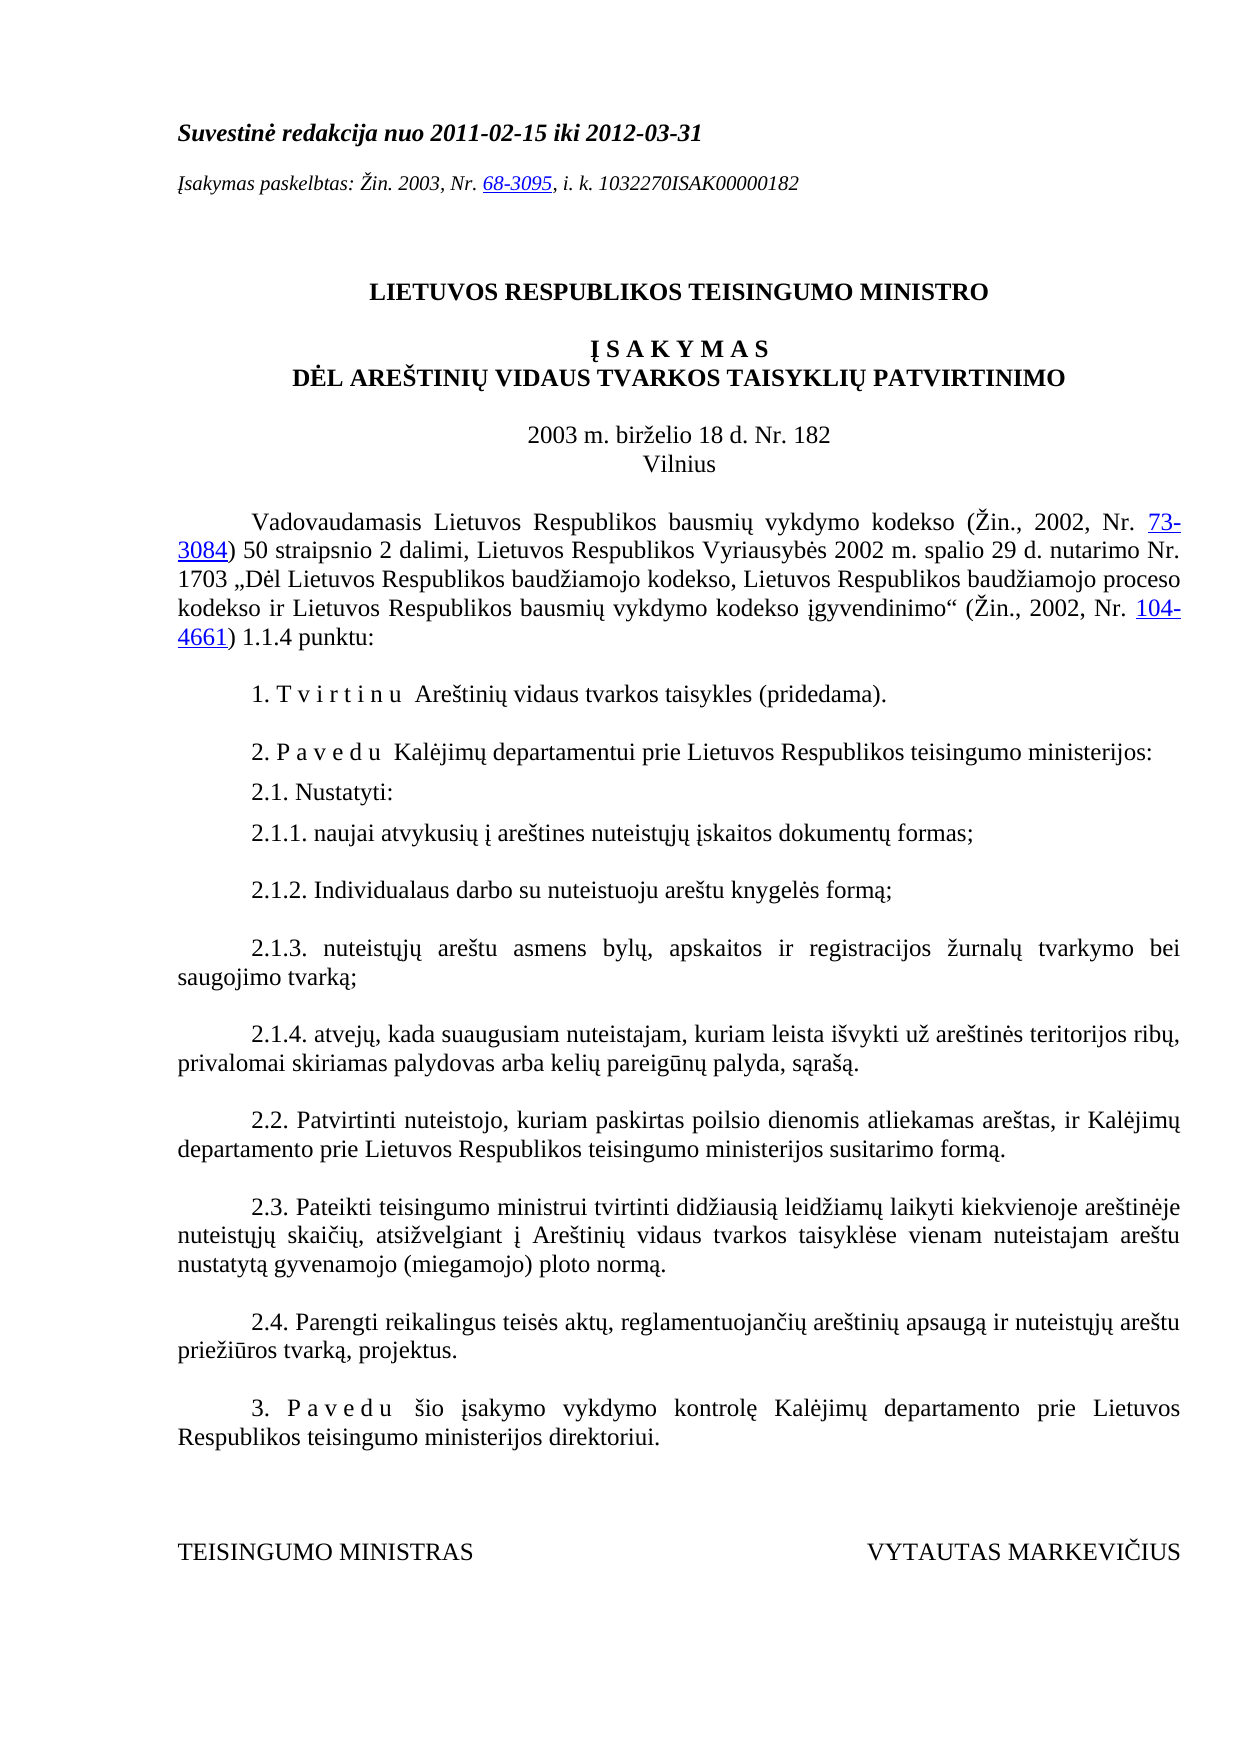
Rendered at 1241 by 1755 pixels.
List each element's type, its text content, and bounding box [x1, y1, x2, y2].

text LIETUVOS RESPUBLIKOS TEISINGUMO MINISTRO [177, 277, 1181, 305]
text 2003 m. birželio 18 d. Nr. 182 [177, 420, 1181, 449]
text 1. Tvirtinu Areštinių vidaus tvarkos taisykles (pridedama). [177, 679, 1181, 708]
text Įsakymas paskelbtas: Žin. 2003, Nr. 68-3095, i. k. 1032270ISAK00000182 [177, 171, 1181, 195]
text Vilnius [177, 449, 1181, 478]
text 2.1. Nustatyti: [177, 777, 1181, 806]
text 2.1.1. naujai atvykusių į areštines nuteistųjų įskaitos dokumentų formas; [177, 818, 1181, 847]
text 2.1.2. Individualaus darbo su nuteistuoju areštu knygelės formą; [177, 876, 1181, 904]
text Suvestinė redakcija nuo 2011-02-15 iki 2012-03-31 [177, 118, 1181, 147]
text 2.2. Patvirtinti nuteistojo, kuriam paskirtas poilsio dienomis atliekamas areštas, ir Kalėjimų departamento prie Lietuvos Respublikos teisingumo ministerijos susitarimo formą. [177, 1106, 1181, 1163]
text Teisingumo ministras Vytautas Markevičius [177, 1537, 1181, 1566]
text 2.3. Pateikti teisingumo ministrui tvirtinti didžiausią leidžiamų laikyti kiekvienoje areštinėje nuteistųjų skaičių, atsižvelgiant į Areštinių vidaus tvarkos taisyklėse vienam nuteistajam areštu nustatytą gyvenamojo (miegamojo) ploto normą. [177, 1192, 1181, 1278]
text 3. Pavedu šio įsakymo vykdymo kontrolę Kalėjimų departamento prie Lietuvos Respublikos teisingumo ministerijos direktoriui. [177, 1393, 1181, 1451]
text 2.1.3. nuteistųjų areštu asmens bylų, apskaitos ir registracijos žurnalų tvarkymo bei saugojimo tvarką; [177, 933, 1181, 991]
text Vadovaudamasis Lietuvos Respublikos bausmių vykdymo kodekso (Žin., 2002, Nr. 73-3084) 50 straipsnio 2 dalimi, Lietuvos Respublikos Vyriausybės 2002 m. spalio 29 d. nutarimo Nr. 1703 „Dėl Lietuvos Respublikos baudžiamojo kodekso, Lietuvos Respublikos baudžiamojo proceso kodekso ir Lietuvos Respublikos bausmių vykdymo kodekso įgyvendinimo“ (Žin., 2002, Nr. 104-4661) 1.1.4 punktu: [177, 507, 1181, 650]
text 2. Pavedu Kalėjimų departamentui prie Lietuvos Respublikos teisingumo ministerijos: [177, 737, 1181, 765]
text 2.1.4. atvejų, kada suaugusiam nuteistajam, kuriam leista išvykti už areštinės teritorijos ribų, privalomai skiriamas palydovas arba kelių pareigūnų palyda, sąrašą. [177, 1019, 1181, 1077]
text DĖL AREŠTINIŲ VIDAUS TVARKOS TAISYKLIŲ PATVIRTINIMO [177, 363, 1181, 392]
text Į S A K Y M A S [177, 334, 1181, 363]
text 2.4. Parengti reikalingus teisės aktų, reglamentuojančių areštinių apsaugą ir nuteistųjų areštu priežiūros tvarką, projektus. [177, 1307, 1181, 1364]
